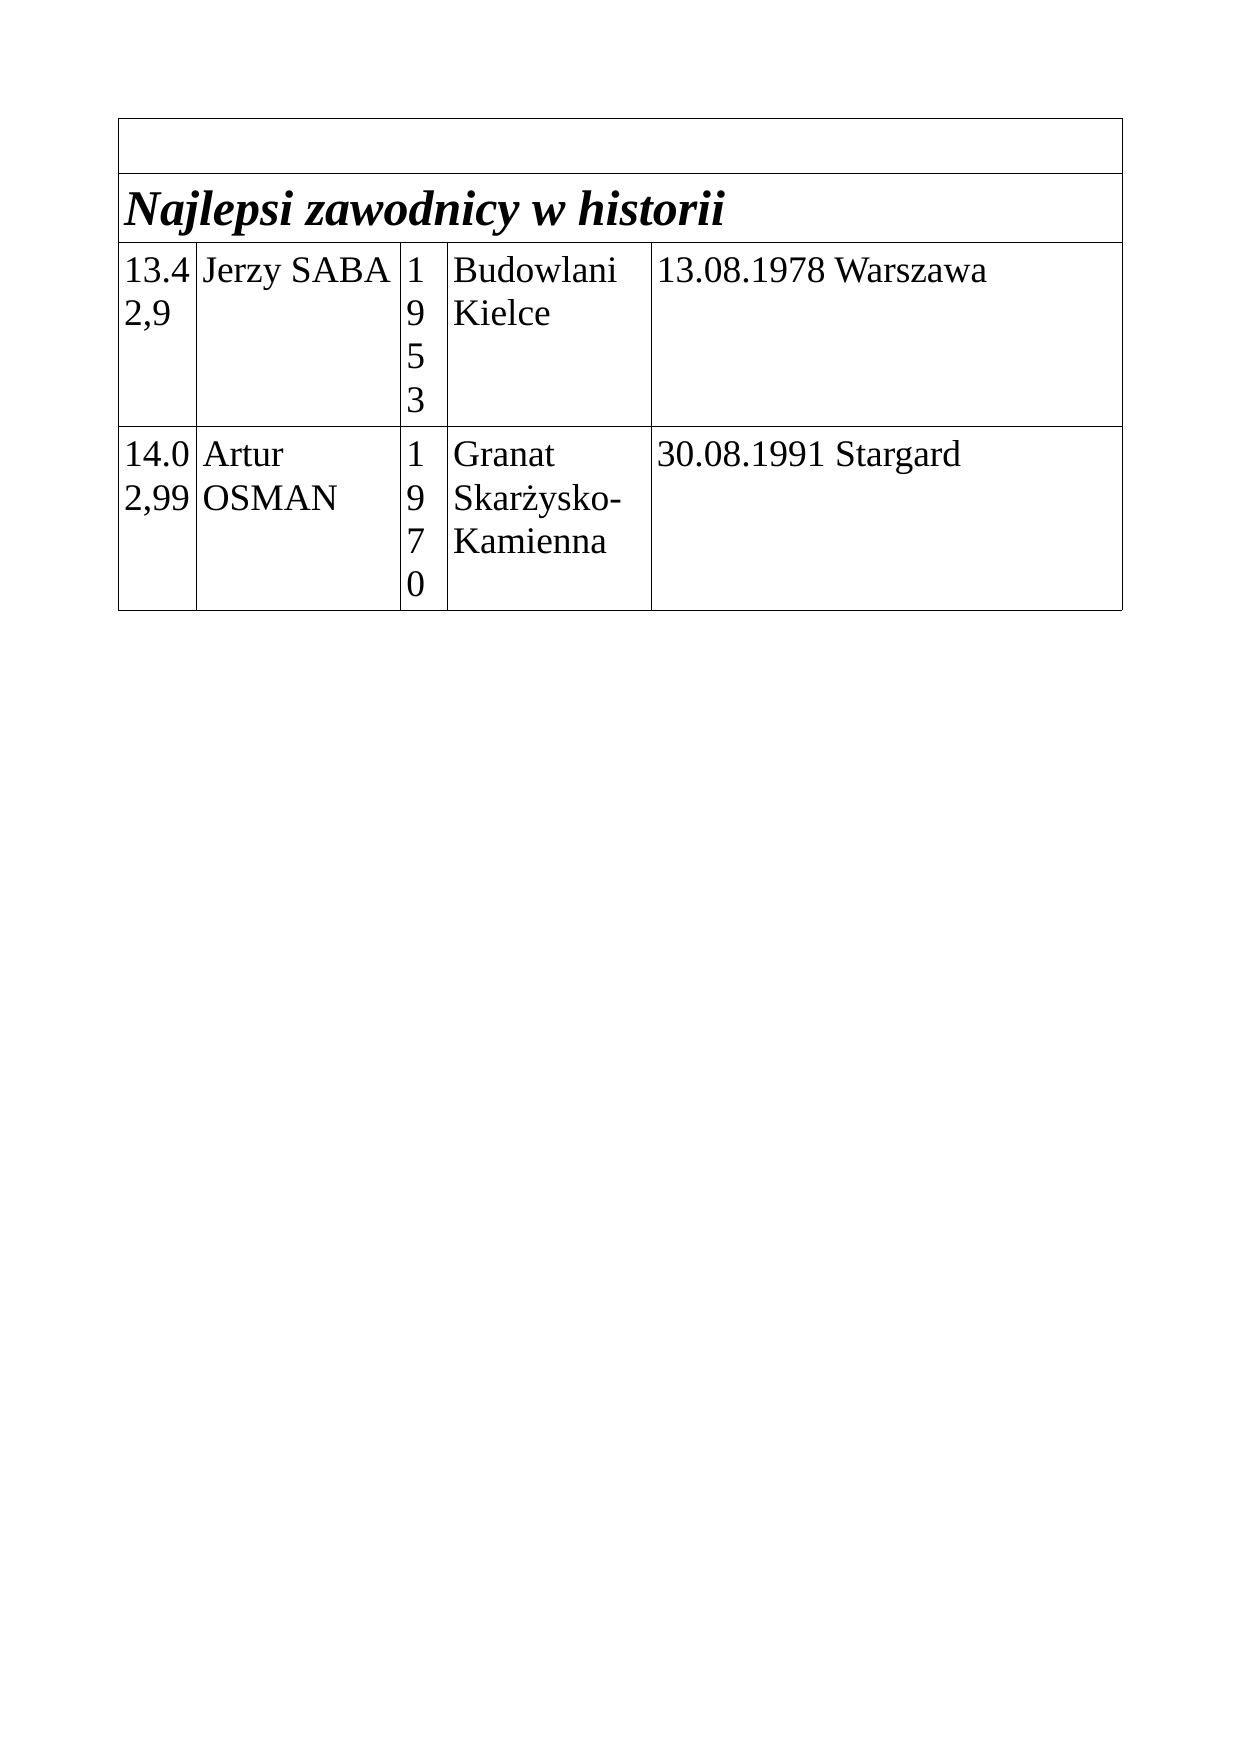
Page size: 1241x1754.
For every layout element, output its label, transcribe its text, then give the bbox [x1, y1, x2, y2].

table_cell [119, 119, 1122, 173]
table_cell Najlepsi zawodnicy w historii [119, 174, 1122, 242]
table_cell 1970 [401, 427, 447, 610]
table_cell Jerzy SABA [197, 243, 400, 426]
table_cell Artur OSMAN [197, 427, 400, 610]
table_cell 13.42,9 [119, 243, 196, 426]
table_cell 14.02,99 [119, 427, 196, 610]
table_cell Granat Skarżysko-Kamienna [448, 427, 651, 610]
table_cell Budowlani Kielce [448, 243, 651, 426]
table_cell 13.08.1978 Warszawa [652, 243, 1122, 426]
table_cell 30.08.1991 Stargard [652, 427, 1122, 610]
table_cell 1953 [401, 243, 447, 426]
